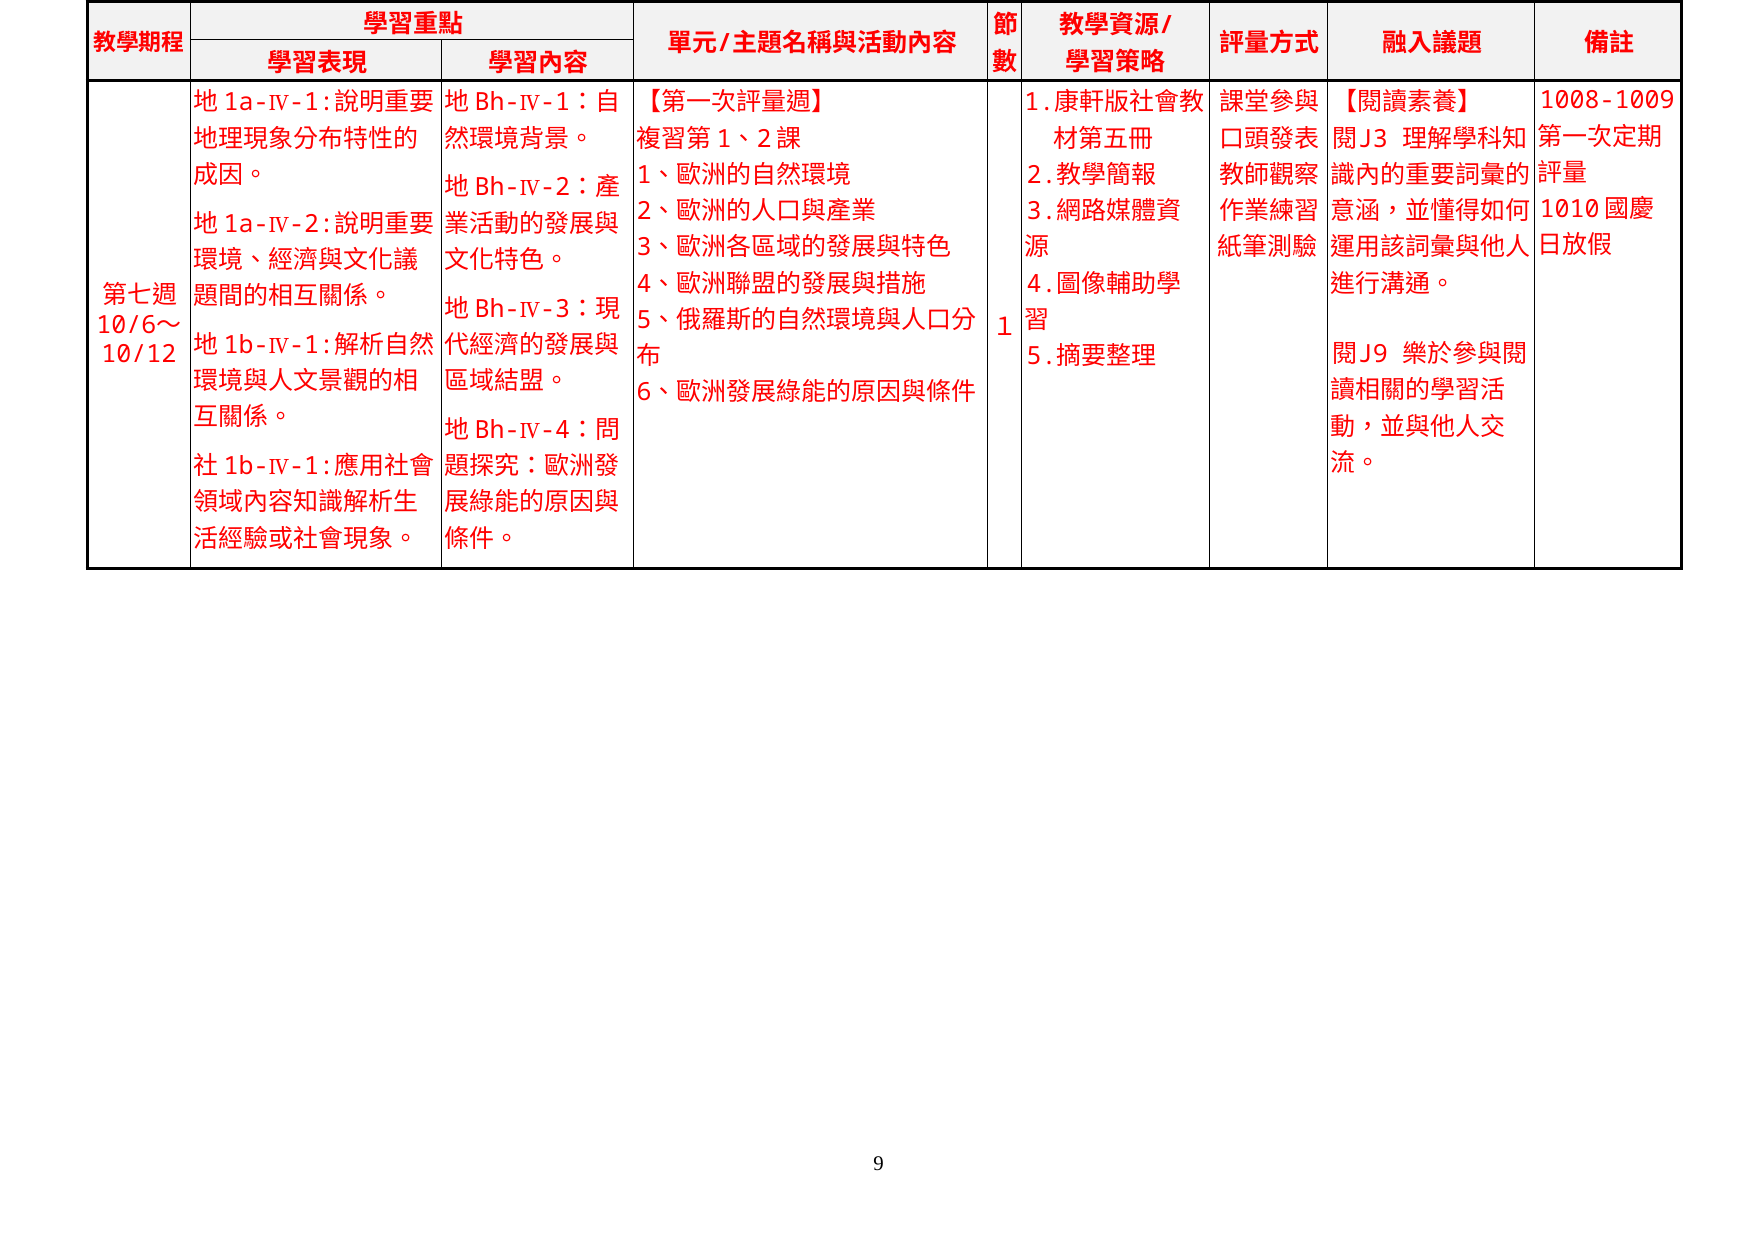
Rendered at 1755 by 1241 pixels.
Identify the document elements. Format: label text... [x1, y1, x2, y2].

table_cell 第七週 10/6～10/12 [89, 82, 190, 567]
table_header 單元/主題名稱與活動內容 [634, 3, 987, 79]
table_cell 課堂參與 口頭發表 教師觀察 作業練習 紙筆測驗 [1210, 82, 1327, 567]
table_cell 學習表現 [191, 40, 441, 79]
table_cell １ [988, 82, 1021, 567]
table_cell 1008-1009第一次定期評量 1010國慶日放假 [1535, 82, 1680, 567]
table_cell 學習內容 [442, 40, 633, 79]
table_cell 【閱讀素養】 閱J3 理解學科知識內的重要詞彙的意涵，並懂得如何運用該詞彙與他人進行溝通。 閱J9 樂於參與閱讀相關的學習活動，並與他人交流。 [1328, 82, 1534, 567]
table_header 教學資源/ 學習策略 [1022, 3, 1209, 79]
table_header 節數 [988, 3, 1021, 79]
table_header 融入議題 [1328, 3, 1534, 79]
table_header 學習重點 [191, 3, 633, 39]
table_cell 地Bh-Ⅳ-1：自然環境背景。 地Bh-Ⅳ-2：產業活動的發展與文化特色。 地Bh-Ⅳ-3：現代經濟的發展與區域結盟。 地Bh-Ⅳ-4：問題探究：歐洲發展綠能的原因與條件。 [442, 82, 633, 567]
table_cell 地1a-Ⅳ-1:說明重要地理現象分布特性的成因。 地1a-Ⅳ-2:說明重要環境、經濟與文化議題間的相互關係。 地1b-Ⅳ-1:解析自然環境與人文景觀的相互關係。 社1b-Ⅳ-1:應用社會領域內容知識解析生活經驗或社會現象。 [191, 82, 441, 567]
table_header 評量方式 [1210, 3, 1327, 79]
table_header 備註 [1535, 3, 1680, 79]
table_header 教學期程 [89, 3, 190, 79]
table_cell 【第一次評量週】 複習第1、2課 1、歐洲的自然環境 2、歐洲的人口與產業 3、歐洲各區域的發展與特色 4、歐洲聯盟的發展與措施 5、俄羅斯的自然環境與人口分布 6、歐洲發展綠能的原因與條件 [634, 82, 987, 567]
table_cell 1.康軒版社會教材第五冊 2.教學簡報 3.網路媒體資源 4.圖像輔助學習 5.摘要整理 [1022, 82, 1209, 567]
